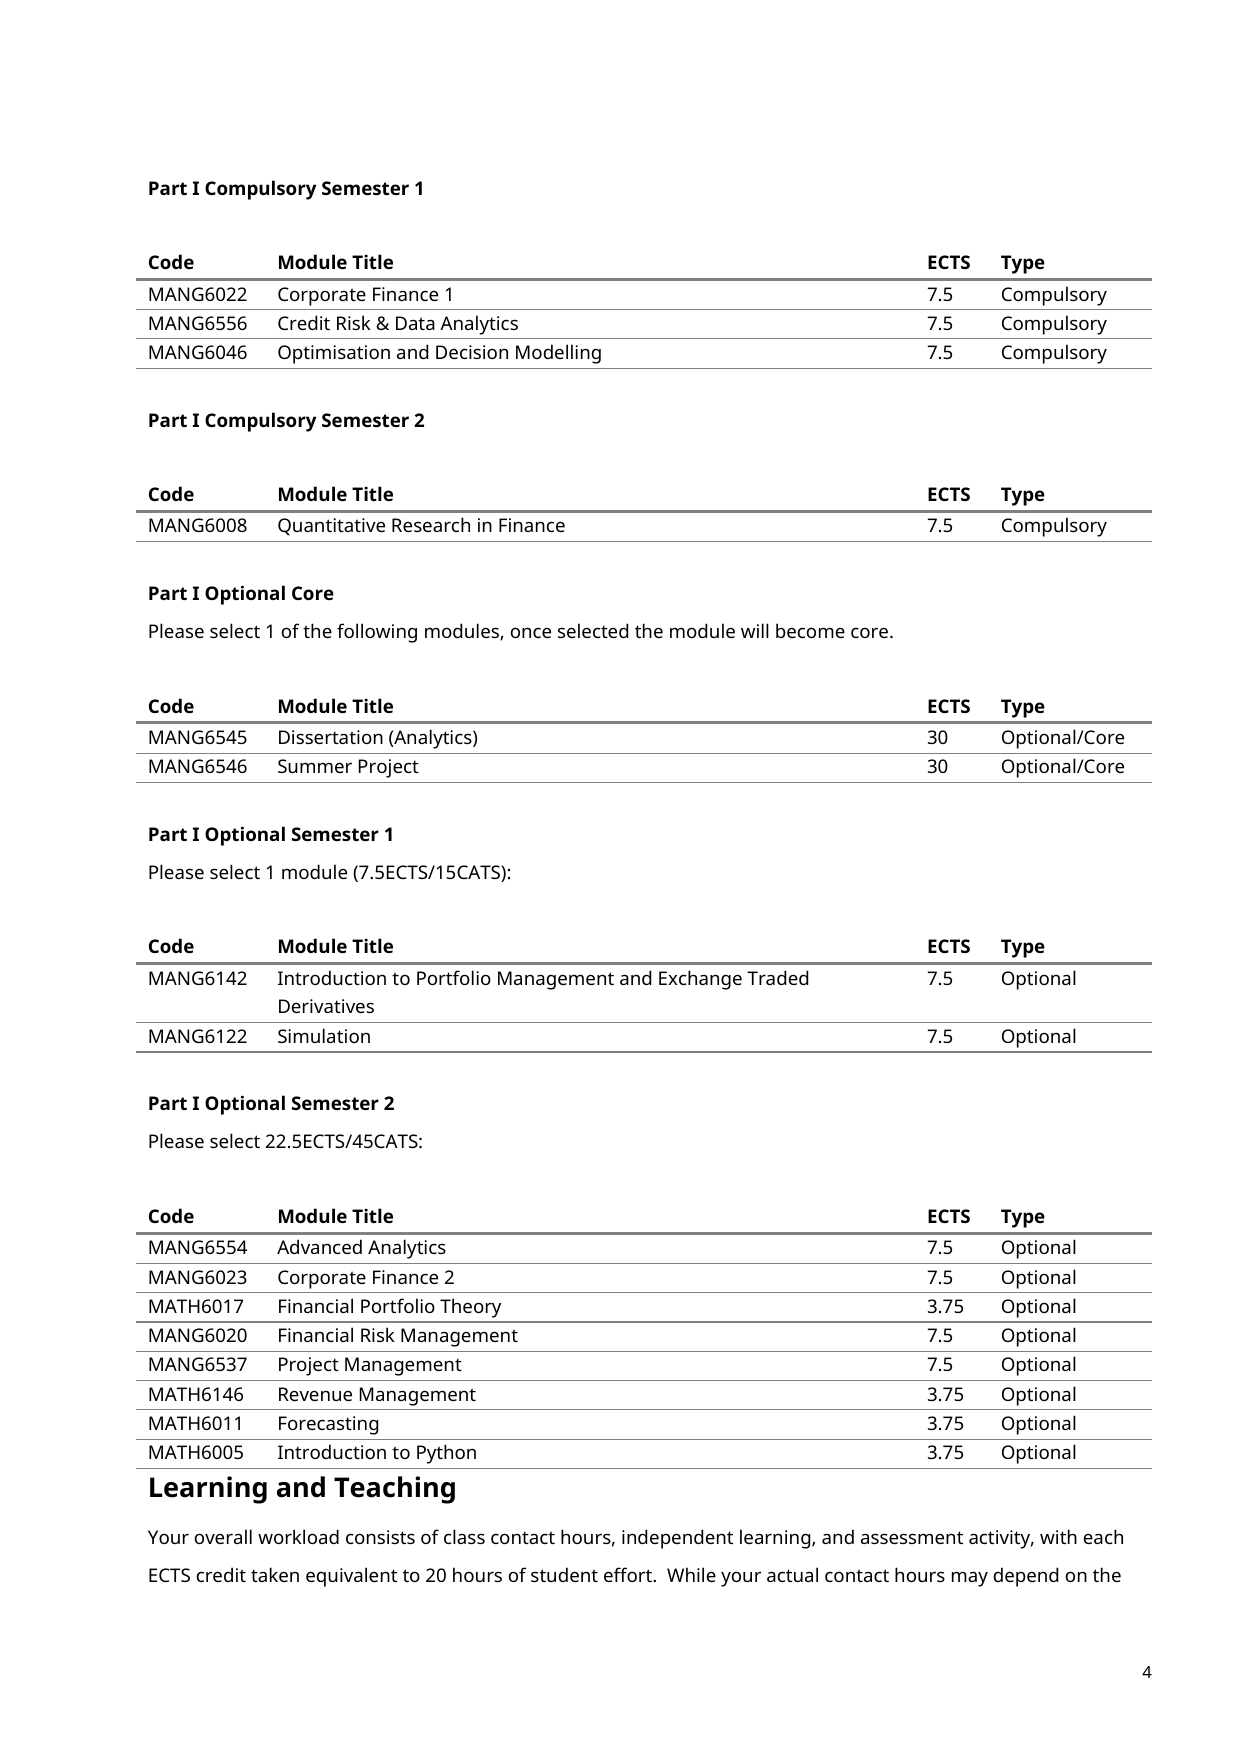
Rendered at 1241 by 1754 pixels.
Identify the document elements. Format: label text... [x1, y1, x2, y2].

table_cell 30 [916, 724, 989, 752]
table_cell Part I Compulsory Semester 2 [136, 369, 1152, 481]
table_cell Part I Compulsory Semester 1 [136, 137, 1152, 249]
table_cell Optional [989, 1440, 1152, 1468]
table_cell MANG6008 [136, 513, 266, 541]
subtitle Learning and Teaching [148, 1469, 1152, 1506]
table_cell Optimisation and Decision Modelling [266, 339, 916, 368]
table_cell Part I Optional Semester 2 Please select 22.5ECTS/45CATS: [136, 1053, 1152, 1203]
table_cell Optional/Core [989, 724, 1152, 752]
table_cell MANG6537 [136, 1352, 266, 1380]
table_cell MANG6545 [136, 724, 266, 752]
table_cell MATH6017 [136, 1293, 266, 1321]
table_cell Module Title [266, 250, 916, 278]
text Your overall workload consists of class contact hours, independent learning, and assessment activity, with each ECTS credit taken equivalent to 20 hours of student effort. While your actual contact hours may depend on the [148, 1524, 1152, 1588]
table_cell MANG6122 [136, 1023, 266, 1051]
table_cell 7.5 [916, 513, 989, 541]
table_cell 7.5 [916, 1323, 989, 1351]
table_cell Dissertation (Analytics) [266, 724, 916, 752]
table_cell 3.75 [916, 1293, 989, 1321]
table_cell MATH6146 [136, 1381, 266, 1409]
table_cell Financial Portfolio Theory [266, 1293, 916, 1321]
table_cell Module Title [266, 934, 916, 962]
table_cell Forecasting [266, 1410, 916, 1438]
table_cell Code [136, 693, 266, 721]
table_cell MANG6022 [136, 281, 266, 309]
table_cell Compulsory [989, 281, 1152, 309]
table_cell 7.5 [916, 310, 989, 338]
table_cell Module Title [266, 1203, 916, 1232]
table_cell Part I Optional Core Please select 1 of the following modules, once selected the module will become core. [136, 542, 1152, 693]
table_cell Module Title [266, 693, 916, 721]
table_cell Module Title [266, 481, 916, 509]
table_cell 3.75 [916, 1440, 989, 1468]
table_cell Simulation [266, 1023, 916, 1051]
table_cell ECTS [916, 1203, 989, 1232]
table_cell 3.75 [916, 1381, 989, 1409]
table_cell Code [136, 1203, 266, 1232]
table_cell Corporate Finance 1 [266, 281, 916, 309]
table_cell Optional [989, 1410, 1152, 1438]
table_cell Optional [989, 1235, 1152, 1263]
table_cell Revenue Management [266, 1381, 916, 1409]
table_cell Financial Risk Management [266, 1323, 916, 1351]
table_cell Optional [989, 965, 1152, 1022]
table_cell Type [989, 250, 1152, 278]
table_cell Advanced Analytics [266, 1235, 916, 1263]
table_cell Introduction to Portfolio Management and Exchange Traded Derivatives [266, 965, 916, 1022]
table_cell MATH6005 [136, 1440, 266, 1468]
table_cell Optional [989, 1264, 1152, 1292]
table_cell Type [989, 693, 1152, 721]
table_cell Summer Project [266, 754, 916, 782]
table_cell Optional [989, 1023, 1152, 1051]
table_cell Type [989, 934, 1152, 962]
table_cell 3.75 [916, 1410, 989, 1438]
table_cell MANG6023 [136, 1264, 266, 1292]
table_cell Optional [989, 1293, 1152, 1321]
table_cell ECTS [916, 481, 989, 509]
table_cell 7.5 [916, 1235, 989, 1263]
table_cell Optional/Core [989, 754, 1152, 782]
table_cell Compulsory [989, 310, 1152, 338]
table_cell Project Management [266, 1352, 916, 1380]
table_cell MANG6046 [136, 339, 266, 368]
table_cell MANG6546 [136, 754, 266, 782]
table_cell Credit Risk & Data Analytics [266, 310, 916, 338]
table_cell MANG6142 [136, 965, 266, 1022]
table_cell 7.5 [916, 1352, 989, 1380]
table_cell 7.5 [916, 1264, 989, 1292]
table_cell Type [989, 481, 1152, 509]
table_cell Part I Optional Semester 1 Please select 1 module (7.5ECTS/15CATS): [136, 783, 1152, 934]
table_cell 7.5 [916, 965, 989, 1022]
table_cell 30 [916, 754, 989, 782]
table_cell 7.5 [916, 281, 989, 309]
table_cell MATH6011 [136, 1410, 266, 1438]
table_cell Code [136, 250, 266, 278]
table_cell Quantitative Research in Finance [266, 513, 916, 541]
table_cell Corporate Finance 2 [266, 1264, 916, 1292]
table_cell ECTS [916, 934, 989, 962]
table_cell Type [989, 1203, 1152, 1232]
table_cell 7.5 [916, 339, 989, 368]
table_cell Compulsory [989, 513, 1152, 541]
table_cell Optional [989, 1381, 1152, 1409]
table_cell Code [136, 934, 266, 962]
table_cell Code [136, 481, 266, 509]
table_cell ECTS [916, 250, 989, 278]
table_cell Optional [989, 1323, 1152, 1351]
table_cell MANG6020 [136, 1323, 266, 1351]
table_cell Introduction to Python [266, 1440, 916, 1468]
table_cell Optional [989, 1352, 1152, 1380]
table_cell 7.5 [916, 1023, 989, 1051]
table_cell ECTS [916, 693, 989, 721]
table_cell Compulsory [989, 339, 1152, 368]
table_cell MANG6556 [136, 310, 266, 338]
table_cell MANG6554 [136, 1235, 266, 1263]
